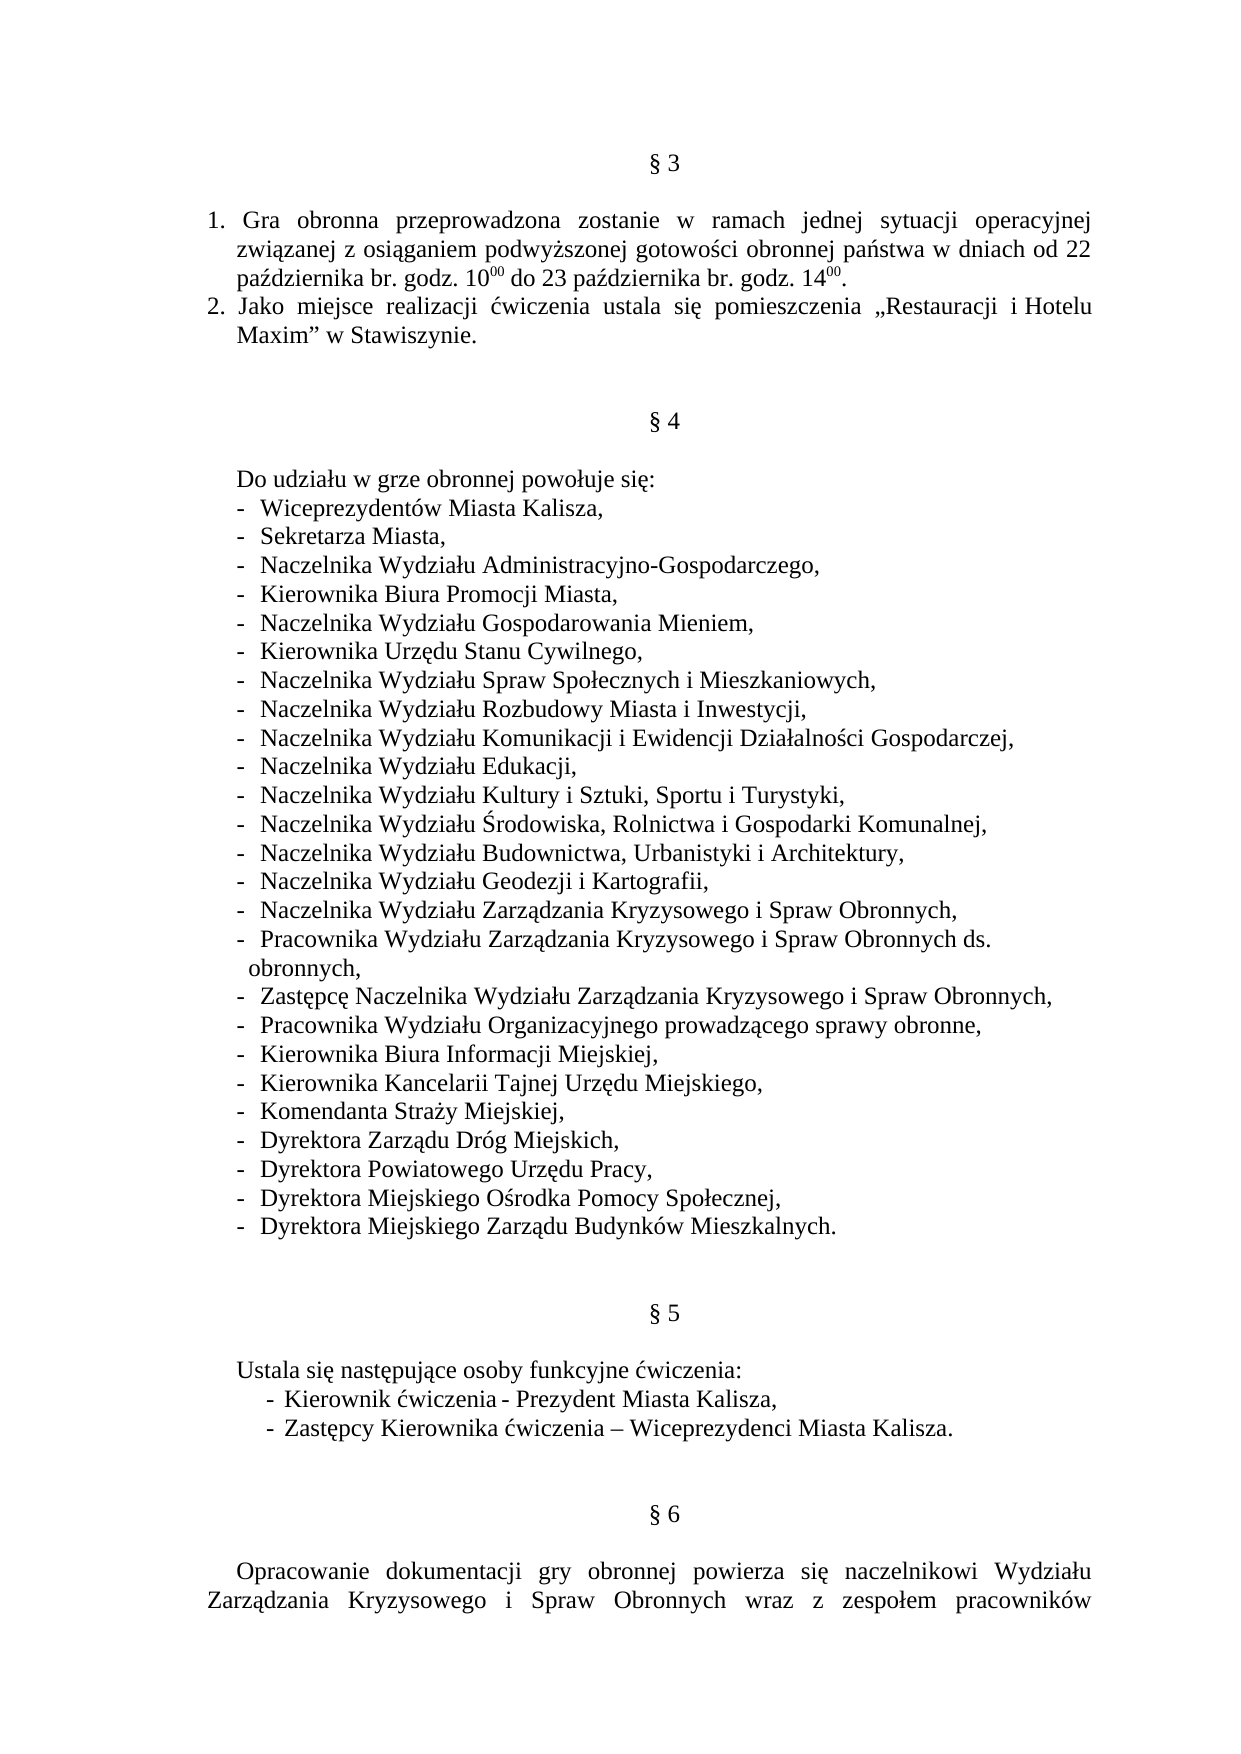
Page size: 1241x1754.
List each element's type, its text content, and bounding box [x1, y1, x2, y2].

text 1. Gra obronna przeprowadzona zostanie w ramach jednej sytuacji operacyjnej związanej z osiąganiem podwyższonej gotowości obronnej państwa w dniach od 22 października br. godz. 1000 do 23 października br. godz. 1400. [207, 205, 1092, 291]
list Dyrektora Miejskiego Zarządu Budynków Mieszkalnych. [236, 1211, 1092, 1240]
list Naczelnika Wydziału Kultury i Sztuki, Sportu i Turystyki, [236, 780, 1092, 809]
text 2. Jako miejsce realizacji ćwiczenia ustala się pomieszczenia „Restauracji i Hotelu Maxim” w Stawiszynie. [207, 291, 1092, 349]
list Sekretarza Miasta, [236, 521, 1092, 550]
list Wiceprezydentów Miasta Kalisza, [236, 493, 1092, 521]
list Dyrektora Powiatowego Urzędu Pracy, [236, 1154, 1092, 1183]
list Naczelnika Wydziału Środowiska, Rolnictwa i Gospodarki Komunalnej, [236, 809, 1092, 838]
list Zastępcę Naczelnika Wydziału Zarządzania Kryzysowego i Spraw Obronnych, [236, 981, 1092, 1010]
list Komendanta Straży Miejskiej, [236, 1096, 1092, 1125]
text § 6 [207, 1499, 1092, 1528]
list Naczelnika Wydziału Komunikacji i Ewidencji Działalności Gospodarczej, [236, 723, 1092, 751]
list Dyrektora Zarządu Dróg Miejskich, [236, 1125, 1092, 1154]
text § 3 [207, 148, 1092, 176]
list Naczelnika Wydziału Budownictwa, Urbanistyki i Architektury, [236, 838, 1092, 866]
list Pracownika Wydziału Zarządzania Kryzysowego i Spraw Obronnych ds. obronnych, [236, 924, 1092, 981]
text Opracowanie dokumentacji gry obronnej powierza się naczelnikowi Wydziału Zarządzania Kryzysowego i Spraw Obronnych wraz z zespołem pracowników [207, 1556, 1092, 1614]
list Naczelnika Wydziału Zarządzania Kryzysowego i Spraw Obronnych, [236, 895, 1092, 924]
list Zastępcy Kierownika ćwiczenia – Wiceprezydenci Miasta Kalisza. [266, 1413, 1092, 1441]
list Kierownika Kancelarii Tajnej Urzędu Miejskiego, [236, 1068, 1092, 1096]
list Kierownika Urzędu Stanu Cywilnego, [236, 636, 1092, 665]
text § 4 [236, 406, 1092, 435]
list Naczelnika Wydziału Gospodarowania Mieniem, [236, 608, 1092, 636]
list Dyrektora Miejskiego Ośrodka Pomocy Społecznej, [236, 1183, 1092, 1211]
list Naczelnika Wydziału Edukacji, [236, 751, 1092, 780]
list Kierownik ćwiczenia - Prezydent Miasta Kalisza, [266, 1384, 1092, 1413]
text Do udziału w grze obronnej powołuje się: [236, 464, 1092, 493]
list Pracownika Wydziału Organizacyjnego prowadzącego sprawy obronne, [236, 1010, 1092, 1039]
list Naczelnika Wydziału Geodezji i Kartografii, [236, 866, 1092, 895]
list Naczelnika Wydziału Administracyjno-Gospodarczego, [236, 550, 1092, 579]
list Naczelnika Wydziału Spraw Społecznych i Mieszkaniowych, [236, 665, 1092, 694]
text Ustala się następujące osoby funkcyjne ćwiczenia: [207, 1355, 1092, 1384]
list Naczelnika Wydziału Rozbudowy Miasta i Inwestycji, [236, 694, 1092, 723]
text § 5 [207, 1298, 1092, 1326]
list Kierownika Biura Informacji Miejskiej, [236, 1039, 1092, 1068]
list Kierownika Biura Promocji Miasta, [236, 579, 1092, 608]
